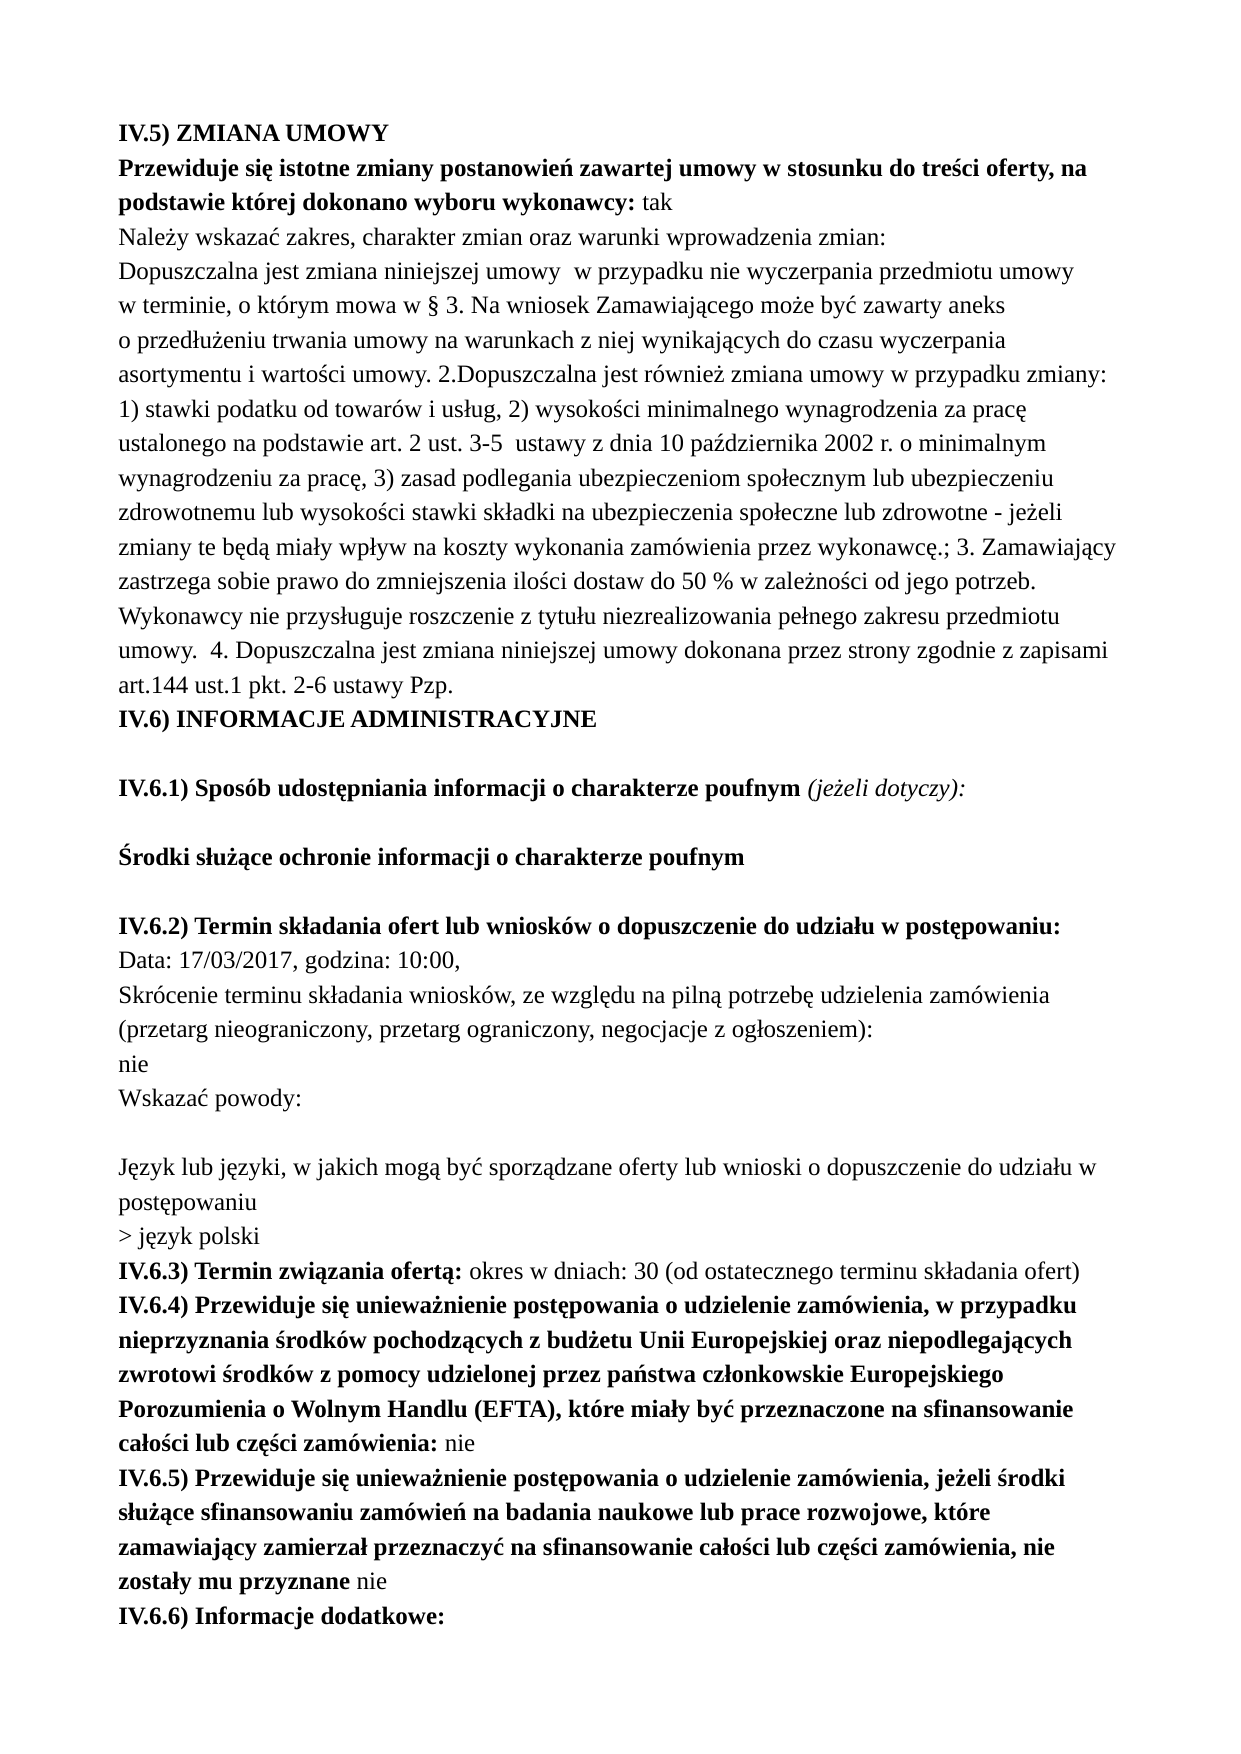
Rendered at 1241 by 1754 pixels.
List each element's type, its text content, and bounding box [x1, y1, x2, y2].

text IV.5) ZMIANA UMOWY Przewiduje się istotne zmiany postanowień zawartej umowy w stosunku do treści oferty, na podstawie której dokonano wyboru wykonawcy: tak Należy wskazać zakres, charakter zmian oraz warunki wprowadzenia zmian: Dopuszczalna jest zmiana niniejszej umowy w przypadku nie wyczerpania przedmiotu umowy w terminie, o którym mowa w § 3. Na wniosek Zamawiającego może być zawarty aneks o przedłużeniu trwania umowy na warunkach z niej wynikających do czasu wyczerpania asortymentu i wartości umowy. 2.Dopuszczalna jest również zmiana umowy w przypadku zmiany: 1) stawki podatku od towarów i usług, 2) wysokości minimalnego wynagrodzenia za pracę ustalonego na podstawie art. 2 ust. 3-5 ustawy z dnia 10 października 2002 r. o minimalnym wynagrodzeniu za pracę, 3) zasad podlegania ubezpieczeniom społecznym lub ubezpieczeniu zdrowotnemu lub wysokości stawki składki na ubezpieczenia społeczne lub zdrowotne - jeżeli zmiany te będą miały wpływ na koszty wykonania zamówienia przez wykonawcę.; 3. Zamawiający zastrzega sobie prawo do zmniejszenia ilości dostaw do 50 % w zależności od jego potrzeb. Wykonawcy nie przysługuje roszczenie z tytułu niezrealizowania pełnego zakresu przedmiotu umowy. 4. Dopuszczalna jest zmiana niniejszej umowy dokonana przez strony zgodnie z zapisami art.144 ust.1 pkt. 2-6 ustawy Pzp. IV.6) INFORMACJE ADMINISTRACYJNE IV.6.1) Sposób udostępniania informacji o charakterze poufnym (jeżeli dotyczy): Środki służące ochronie informacji o charakterze poufnym IV.6.2) Termin składania ofert lub wniosków o dopuszczenie do udziału w postępowaniu: Data: 17/03/2017, godzina: 10:00, Skrócenie terminu składania wniosków, ze względu na pilną potrzebę udzielenia zamówienia (przetarg nieograniczony, przetarg ograniczony, negocjacje z ogłoszeniem): nie Wskazać powody: Język lub języki, w jakich mogą być sporządzane oferty lub wnioski o dopuszczenie do udziału w postępowaniu > język polski IV.6.3) Termin związania ofertą: okres w dniach: 30 (od ostatecznego terminu składania ofert) IV.6.4) Przewiduje się unieważnienie postępowania o udzielenie zamówienia, w przypadku nieprzyznania środków pochodzących z budżetu Unii Europejskiej oraz niepodlegających zwrotowi środków z pomocy udzielonej przez państwa członkowskie Europejskiego Porozumienia o Wolnym Handlu (EFTA), które miały być przeznaczone na sfinansowanie całości lub części zamówienia: nie IV.6.5) Przewiduje się unieważnienie postępowania o udzielenie zamówienia, jeżeli środki służące sfinansowaniu zamówień na badania naukowe lub prace rozwojowe, które zamawiający zamierzał przeznaczyć na sfinansowanie całości lub części zamówienia, nie zostały mu przyznane nie IV.6.6) Informacje dodatkowe: [118, 118, 1122, 1629]
